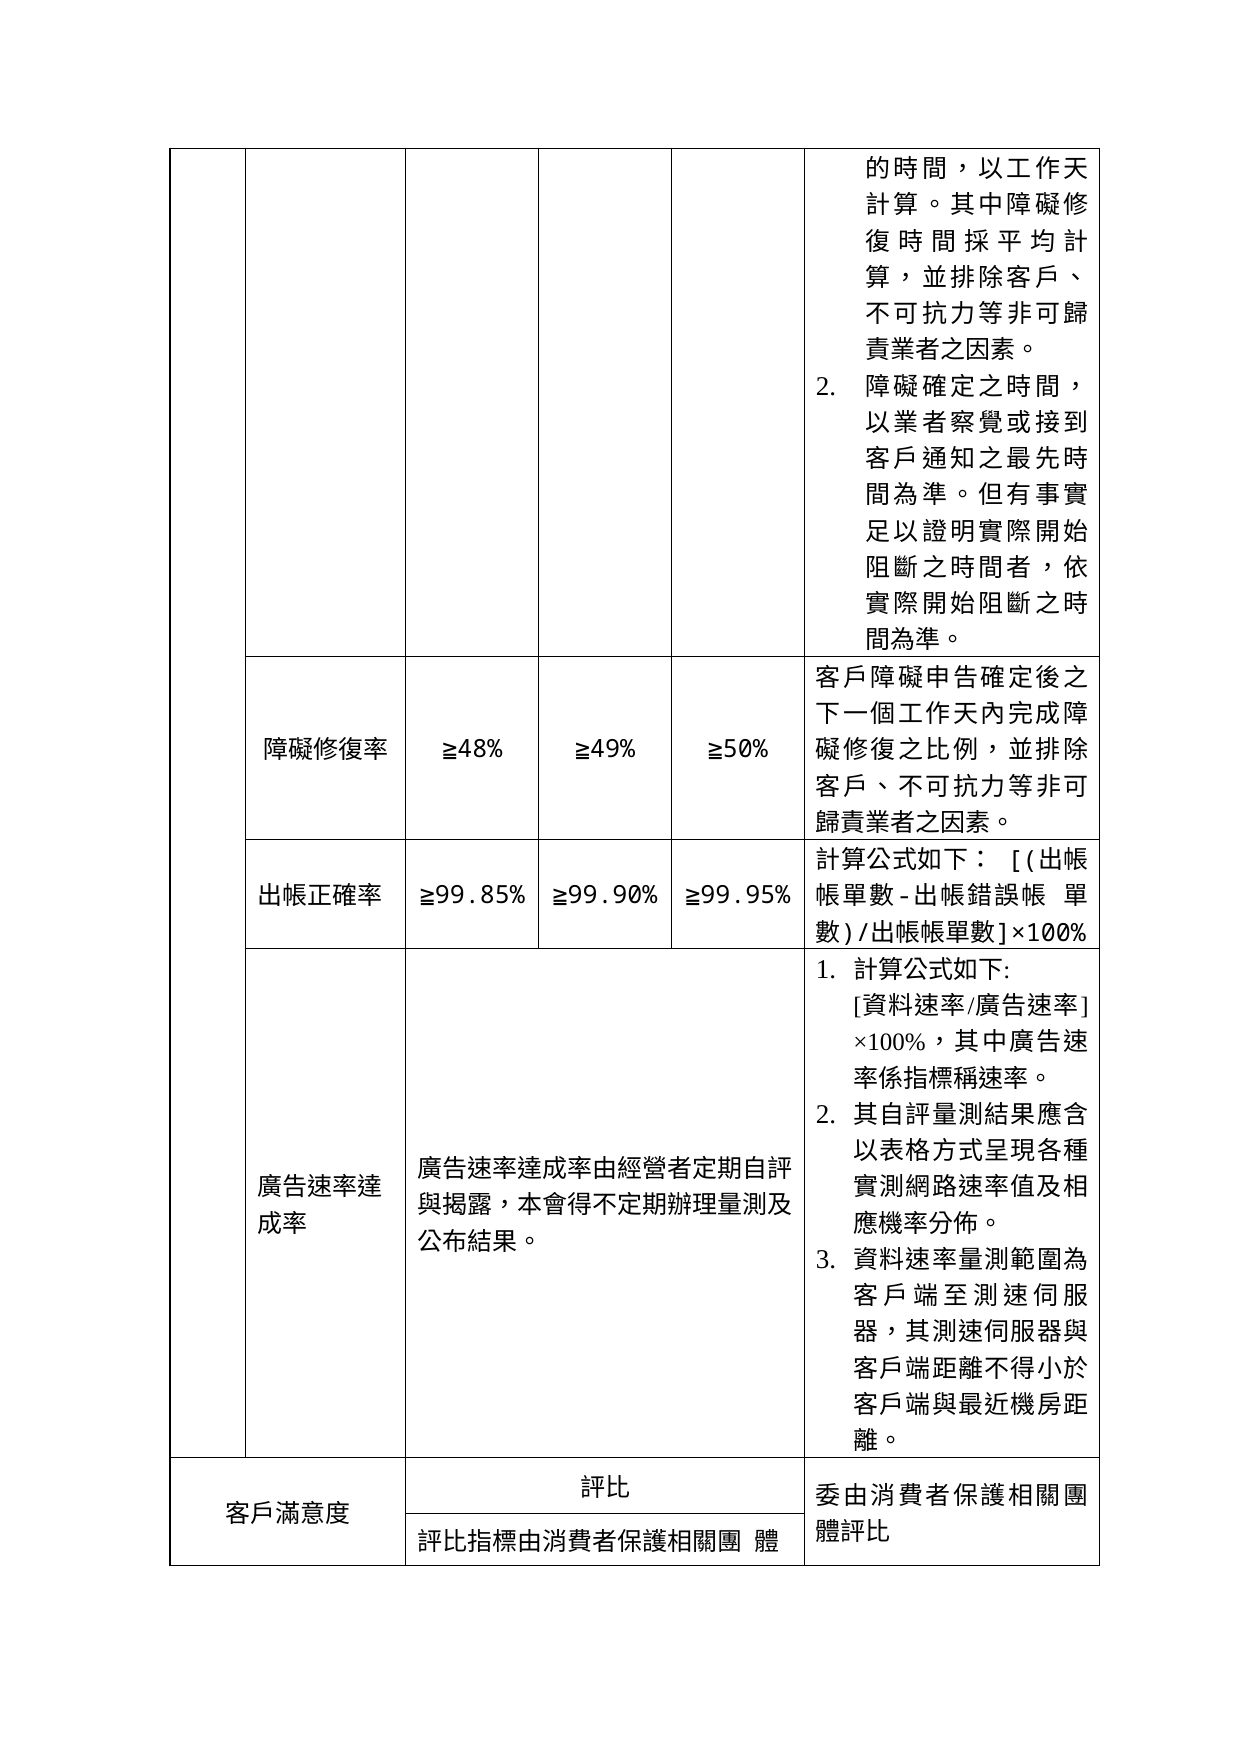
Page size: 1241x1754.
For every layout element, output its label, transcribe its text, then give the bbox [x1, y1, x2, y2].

table_cell [539, 149, 671, 656]
table_cell ≧99.85% [406, 840, 538, 948]
table_cell ≧48% [406, 657, 538, 838]
table_cell 計算公式如下: [資料速率/廣告速率] ×100%，其中廣告速率係指標稱速率。 其自評量測結果應含以表格方式呈現各種實測網路速率值及相應機率分佈。 資料速率量測範圍為客戶端至測速伺服器，其測速伺服器與客戶端距離不得小於客戶端與最近機房距離。 [805, 949, 1099, 1457]
table_cell ≧99.95% [672, 840, 804, 948]
table_cell 出帳正確率 [246, 840, 405, 948]
table_cell ≧49% [539, 657, 671, 838]
table_cell 障礙修復率 [246, 657, 405, 838]
table_cell 評比 [406, 1458, 804, 1513]
table_cell 評比指標由消費者保護相關團 體 [406, 1514, 804, 1565]
table_cell 委由消費者保護相關團體評比 [805, 1458, 1099, 1565]
table_cell ≧99.90% [539, 840, 671, 948]
table_cell [672, 149, 804, 656]
table_cell 計算公式如下： [(出帳帳單數-出帳錯誤帳 單數)/出帳帳單數]×100% [805, 840, 1099, 948]
table_cell 客戶滿意度 [171, 1458, 405, 1565]
table_cell ≧50% [672, 657, 804, 838]
table_cell 廣告速率達成率由經營者定期自評與揭露，本會得不定期辦理量測及公布結果。 [406, 949, 804, 1457]
table_cell 客戶障礙申告確定後之下一個工作天內完成障礙修復之比例，並排除客戶、不可抗力等非可歸責業者之因素。 [805, 657, 1099, 838]
table_cell 的時間，以工作天計算。其中障礙修復時間採平均計算，並排除客戶、不可抗力等非可歸責業者之因素。 障礙確定之時間，以業者察覺或接到客戶通知之最先時間為準。但有事實足以證明實際開始阻斷之時間者，依實際開始阻斷之時間為準。 [805, 149, 1099, 656]
table_cell [246, 149, 405, 656]
table_cell [171, 149, 245, 1457]
table_cell 廣告速率達成率 [246, 949, 405, 1457]
table_cell [406, 149, 538, 656]
